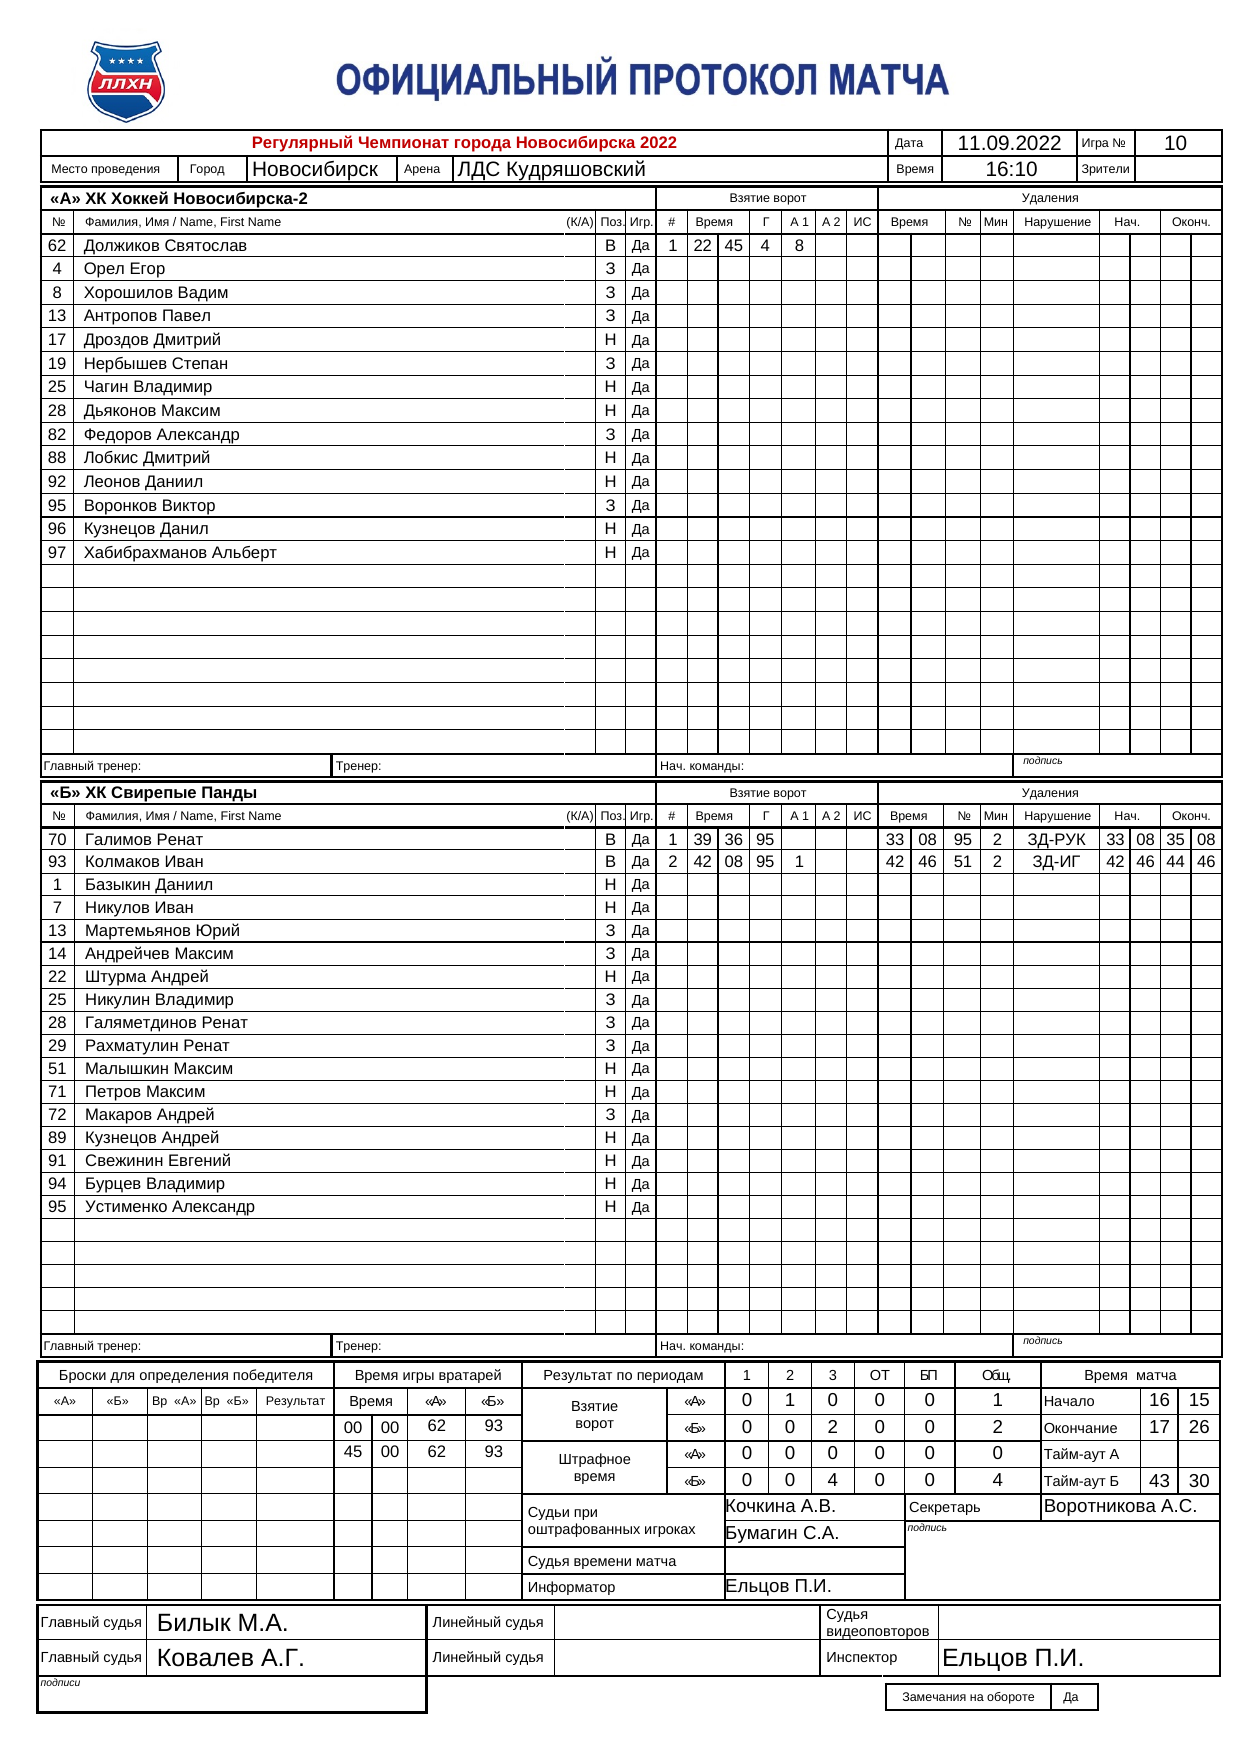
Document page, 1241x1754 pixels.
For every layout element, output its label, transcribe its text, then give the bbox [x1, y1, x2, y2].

table_cell [750, 1081, 781, 1103]
table_cell 7 [42, 896, 74, 918]
table_cell [750, 352, 781, 374]
table_cell [148, 1468, 201, 1493]
table_cell 43 [1141, 1468, 1177, 1493]
table_cell [1192, 1219, 1221, 1241]
table_cell [1161, 328, 1190, 351]
table_cell [946, 305, 980, 327]
table_cell [688, 1265, 717, 1287]
table_cell [719, 518, 749, 540]
table_cell [75, 1311, 564, 1333]
table_cell [1099, 1682, 1220, 1711]
table_cell [335, 1574, 371, 1599]
table_cell [1131, 328, 1160, 351]
table_cell 97 [42, 541, 73, 564]
table_cell [912, 257, 945, 280]
table_cell 46 [1192, 850, 1221, 872]
table_cell А 1 [782, 805, 815, 826]
table_cell [750, 683, 781, 706]
table_cell [688, 707, 717, 729]
table_header Общ. [956, 1363, 1040, 1387]
table_cell [1131, 1081, 1160, 1103]
table_cell подписи [39, 1677, 425, 1711]
table_cell ИС [847, 805, 877, 826]
table_cell [1014, 235, 1099, 256]
table_cell В [596, 235, 625, 256]
table_cell [1014, 636, 1099, 658]
table_cell [912, 1219, 943, 1241]
table_cell [565, 1150, 595, 1172]
table_cell [657, 1081, 687, 1103]
table_cell [719, 896, 749, 918]
table_cell [1192, 989, 1221, 1011]
table_cell [946, 659, 980, 682]
table_cell [944, 1173, 980, 1195]
table_cell [1131, 989, 1160, 1011]
table_cell [335, 1521, 371, 1546]
table_cell [257, 1494, 333, 1520]
table_cell [1161, 257, 1190, 280]
table_cell [657, 966, 687, 987]
table_cell [42, 612, 73, 634]
table_cell [847, 850, 877, 872]
table_cell [816, 235, 846, 256]
table_cell [74, 636, 564, 658]
table_header Регулярный Чемпионат города Новосибирска 2022 [42, 131, 887, 155]
table_cell [1100, 305, 1129, 327]
table_cell [565, 1265, 595, 1287]
table_cell [1014, 874, 1099, 895]
table_cell З [596, 943, 625, 964]
table_cell [626, 730, 655, 753]
table_cell [719, 494, 749, 516]
table_cell [816, 376, 846, 398]
table_cell [944, 1311, 980, 1333]
table_cell [750, 636, 781, 658]
table_cell [1100, 966, 1129, 987]
table_cell Дьяконов Максим [74, 399, 564, 422]
table_cell 0 [855, 1468, 904, 1493]
table_cell [981, 588, 1013, 611]
table_cell 0 [769, 1468, 811, 1493]
table_cell [1192, 1196, 1221, 1218]
table_cell [946, 328, 980, 351]
table_cell 0 [905, 1442, 954, 1467]
table_cell [782, 1311, 815, 1333]
table_cell 42 [879, 850, 910, 872]
table_cell [879, 1104, 910, 1126]
table_cell [1131, 257, 1160, 280]
table_cell [626, 1219, 655, 1241]
table_cell [657, 896, 687, 918]
table_cell [879, 588, 910, 611]
table_cell 08 [1192, 829, 1221, 849]
table_header Удаления [879, 188, 1221, 209]
table_cell [1100, 659, 1129, 682]
table_cell [981, 565, 1013, 587]
table_cell [202, 1416, 256, 1440]
table_cell [782, 966, 815, 987]
table_cell Дроздов Дмитрий [74, 328, 564, 351]
table_cell [1161, 707, 1190, 729]
table_cell [1131, 874, 1160, 895]
table_cell [565, 920, 595, 941]
table_cell [912, 636, 945, 658]
table_cell 91 [42, 1150, 74, 1172]
table_cell [981, 1311, 1013, 1333]
table_cell [782, 1288, 815, 1310]
table_cell Никулин Владимир [75, 989, 564, 1011]
table_cell [912, 518, 945, 540]
table_cell [847, 943, 877, 964]
table_cell [1161, 1311, 1190, 1333]
table_header Время матча [1042, 1363, 1219, 1387]
table_cell [148, 1547, 201, 1573]
table_cell [555, 1640, 819, 1675]
table_cell Город [179, 157, 246, 181]
table_cell [1192, 730, 1221, 753]
table_cell Антропов Павел [74, 305, 564, 327]
table_cell З [596, 352, 625, 374]
table_cell [879, 281, 910, 303]
table_cell [719, 446, 749, 469]
table_cell [981, 707, 1013, 729]
table_cell [1192, 1311, 1221, 1333]
table_cell [944, 1242, 980, 1264]
table_cell [719, 1196, 749, 1218]
table_cell [912, 1081, 943, 1103]
table_cell [565, 1173, 595, 1195]
table_cell [1192, 541, 1221, 564]
table_cell Место проведения [42, 157, 177, 181]
table_cell [847, 707, 877, 729]
table_cell [1161, 1219, 1190, 1241]
table_cell 17 [1141, 1415, 1177, 1440]
table_cell [847, 376, 877, 398]
table_cell [879, 659, 910, 682]
table_cell [782, 494, 815, 516]
table_cell [1192, 1242, 1221, 1264]
table_cell [946, 235, 980, 256]
table_cell [879, 966, 910, 987]
table_cell Да [626, 1127, 655, 1149]
table_cell [847, 257, 877, 280]
table_cell [816, 943, 846, 964]
table_cell [74, 707, 564, 729]
table_cell [657, 1196, 687, 1218]
table_cell [565, 305, 595, 327]
table_cell [373, 1547, 407, 1573]
table_cell Вр «Б» [202, 1389, 256, 1413]
table_cell [42, 1265, 74, 1287]
table_cell Штурма Андрей [75, 966, 564, 987]
table_cell Г [750, 805, 781, 826]
table_cell [750, 612, 781, 634]
table_cell [1192, 423, 1221, 445]
table_cell 89 [42, 1127, 74, 1149]
table_cell А 2 [816, 805, 846, 826]
table_cell [1014, 1196, 1099, 1218]
table_cell Окончание [1042, 1415, 1140, 1440]
table_cell [688, 1012, 717, 1033]
table_cell [719, 1035, 749, 1057]
table_cell [1014, 423, 1099, 445]
table_cell Игр. [626, 805, 655, 826]
table_cell Оконч. [1161, 805, 1221, 826]
table_cell [1192, 494, 1221, 516]
table_cell [750, 518, 781, 540]
table_cell [1161, 588, 1190, 611]
table_cell [408, 1494, 465, 1520]
table_cell [657, 1150, 687, 1172]
table_cell 0 [905, 1468, 954, 1493]
table_cell 71 [42, 1081, 74, 1103]
table_cell Судья времени матча [523, 1548, 724, 1573]
table_cell [1161, 518, 1190, 540]
table_cell Петров Максим [75, 1081, 564, 1103]
table_cell [1131, 494, 1160, 516]
table_cell [596, 588, 625, 611]
table_cell [1131, 683, 1160, 706]
table_cell [1014, 305, 1099, 327]
table_cell [565, 896, 595, 918]
table_cell [565, 1012, 595, 1033]
table_cell [816, 1104, 846, 1126]
table_cell Зрители [1078, 157, 1134, 181]
table_cell Нач. команды: [657, 755, 1012, 776]
table_cell Нач. [1100, 805, 1160, 826]
table_cell [688, 1127, 717, 1149]
table_cell (К/А) [565, 805, 595, 826]
table_cell [1192, 920, 1221, 941]
table_cell Рахматулин Ренат [75, 1035, 564, 1057]
table_cell «А» [668, 1389, 724, 1413]
table_cell [879, 920, 910, 941]
table_cell [1014, 1219, 1099, 1241]
table_cell [981, 1219, 1013, 1241]
table_cell Да [626, 305, 655, 327]
table_cell [688, 1219, 717, 1241]
table_cell [688, 1196, 717, 1218]
table_cell [847, 730, 877, 753]
table_cell [816, 1127, 846, 1149]
table_cell [981, 1012, 1013, 1033]
table_cell [466, 1468, 521, 1493]
table_cell [657, 518, 687, 540]
table_cell [879, 636, 910, 658]
table_cell [816, 829, 846, 849]
table_cell [719, 989, 749, 1011]
table_cell [1192, 1058, 1221, 1079]
table_cell [657, 399, 687, 422]
table_cell [1161, 470, 1190, 493]
table_cell [1014, 1311, 1099, 1333]
table_cell [750, 1196, 781, 1218]
table_cell [688, 966, 717, 987]
table_cell [719, 874, 749, 895]
table_cell [912, 541, 945, 564]
table_cell [816, 305, 846, 327]
table_cell Мартемьянов Юрий [75, 920, 564, 941]
table_cell [912, 1104, 943, 1126]
table_cell [1100, 399, 1129, 422]
table_cell [466, 1494, 521, 1520]
table_cell [565, 1288, 595, 1310]
table_cell Нарушение [1014, 211, 1099, 233]
table_cell [93, 1416, 147, 1440]
table_cell [1161, 896, 1190, 918]
table_cell Тайм-аут Б [1042, 1468, 1140, 1493]
table_cell 16 [1141, 1389, 1177, 1413]
table_cell [1131, 399, 1160, 422]
table_cell [373, 1574, 407, 1599]
table_cell [879, 494, 910, 516]
table_cell [912, 235, 945, 256]
table_cell [1014, 966, 1099, 987]
table_cell [657, 352, 687, 374]
table_cell [912, 1288, 943, 1310]
table_cell 36 [719, 829, 749, 849]
table_cell 33 [1100, 829, 1129, 849]
table_cell [981, 1127, 1013, 1149]
table_cell [39, 1494, 92, 1520]
table_cell [946, 352, 980, 374]
table_cell 0 [905, 1389, 954, 1413]
table_cell [912, 470, 945, 493]
table_cell [74, 612, 564, 634]
table_cell «Б» [668, 1415, 724, 1440]
table_cell [847, 494, 877, 516]
table_cell [879, 707, 910, 729]
table_cell [1161, 494, 1190, 516]
table_cell [657, 565, 687, 587]
table_cell 95 [42, 1196, 74, 1218]
table_cell Бумагин С.А. [726, 1521, 904, 1546]
table_cell 44 [1161, 850, 1190, 872]
table_cell [1100, 281, 1129, 303]
table_cell [847, 328, 877, 351]
table_cell [816, 707, 846, 729]
table_cell [42, 683, 73, 706]
table_cell [1161, 966, 1190, 987]
table_cell [1014, 989, 1099, 1011]
table_cell [719, 683, 749, 706]
table_cell [782, 518, 815, 540]
table_cell Никулов Иван [75, 896, 564, 918]
table_cell [719, 1150, 749, 1172]
table_cell [1131, 305, 1160, 327]
table_cell [981, 943, 1013, 964]
table_cell [750, 1219, 781, 1241]
table_cell [373, 1494, 407, 1520]
table_cell [688, 494, 717, 516]
table_cell Да [626, 494, 655, 516]
table_cell [1014, 352, 1099, 374]
table_cell [946, 612, 980, 634]
table_cell [257, 1441, 333, 1467]
table_cell [750, 1311, 781, 1333]
table_cell [879, 376, 910, 398]
table_cell [782, 1104, 815, 1126]
table_cell Главный тренер: [42, 755, 330, 776]
table_cell 00 [335, 1416, 371, 1440]
table_cell [946, 730, 980, 753]
table_cell [1100, 1104, 1129, 1126]
table_cell ЗД-РУК [1014, 829, 1099, 849]
table_cell [565, 659, 595, 682]
table_header «Б» ХК Свирепые Панды [42, 783, 655, 803]
table_cell [847, 1219, 877, 1241]
table_cell 42 [1100, 850, 1129, 872]
table_cell [626, 612, 655, 634]
table_cell 70 [42, 829, 74, 849]
table_cell 0 [905, 1415, 954, 1440]
table_cell [946, 281, 980, 303]
table_cell [847, 1242, 877, 1264]
table_cell [879, 470, 910, 493]
table_cell [1131, 1127, 1160, 1149]
table_cell [1100, 518, 1129, 540]
table_cell [816, 446, 846, 469]
table_cell [688, 565, 717, 587]
table_cell [1161, 659, 1190, 682]
table_cell [657, 636, 687, 658]
table_cell [719, 1173, 749, 1195]
table_cell [750, 399, 781, 422]
table_cell 30 [1179, 1468, 1219, 1493]
table_cell [257, 1468, 333, 1493]
table_cell [816, 470, 846, 493]
table_cell [946, 565, 980, 587]
table_cell 2 [812, 1415, 854, 1440]
table_cell [657, 328, 687, 351]
table_cell В [596, 850, 625, 872]
table_cell [750, 423, 781, 445]
table_cell Колмаков Иван [75, 850, 564, 872]
table_cell Нач. команды: [657, 1335, 1012, 1356]
table_cell [719, 920, 749, 941]
table_cell [688, 874, 717, 895]
table_cell [946, 257, 980, 280]
table_cell [1014, 1288, 1099, 1310]
table_cell [1014, 281, 1099, 303]
table_cell [1192, 565, 1221, 587]
table_cell [408, 1547, 465, 1573]
table_cell [750, 943, 781, 964]
table_cell [565, 1127, 595, 1149]
table_cell подпись [906, 1522, 1219, 1599]
table_cell Н [596, 1150, 625, 1172]
table_cell [1100, 235, 1129, 256]
table_cell [847, 920, 877, 941]
table_cell [1192, 1104, 1221, 1126]
table_cell Н [596, 399, 625, 422]
table_cell [688, 989, 717, 1011]
table_cell Секретарь [906, 1495, 1040, 1520]
table_cell [1131, 1104, 1160, 1126]
table_cell 95 [944, 829, 980, 849]
table_cell [1192, 943, 1221, 964]
table_cell [750, 920, 781, 941]
table_cell [782, 1058, 815, 1079]
table_cell [816, 1311, 846, 1333]
table_cell [1192, 305, 1221, 327]
table_cell [782, 399, 815, 422]
table_cell Тренер: [333, 755, 655, 776]
table_cell [42, 1288, 74, 1310]
table_cell Ельцов П.И. [939, 1640, 1219, 1675]
table_cell 82 [42, 423, 73, 445]
table_cell [912, 966, 943, 987]
table_cell Да [626, 989, 655, 1011]
table_cell Нач. [1100, 211, 1160, 233]
table_cell 72 [42, 1104, 74, 1126]
table_cell [1100, 423, 1129, 445]
table_cell [750, 305, 781, 327]
table_cell [148, 1521, 201, 1546]
table_cell 22 [688, 235, 717, 256]
table_cell [1192, 235, 1221, 256]
table_cell [688, 305, 717, 327]
table_cell [946, 707, 980, 729]
table_cell [879, 1265, 910, 1287]
table_cell [1161, 1242, 1190, 1264]
table_cell [565, 376, 595, 398]
table_cell [939, 1606, 1219, 1639]
table_cell З [596, 305, 625, 327]
table_cell [1014, 376, 1099, 398]
table_cell 13 [42, 305, 73, 327]
table_cell Время [879, 805, 943, 826]
table_cell Да [626, 446, 655, 469]
table_cell [1131, 1242, 1160, 1264]
table_cell [657, 423, 687, 445]
table_cell [657, 1311, 687, 1333]
table_cell [782, 989, 815, 1011]
table_cell [1014, 494, 1099, 516]
table_cell [202, 1494, 256, 1520]
table_cell [565, 829, 595, 849]
table_cell З [596, 494, 625, 516]
table_cell [1100, 257, 1129, 280]
table_cell [879, 1058, 910, 1079]
table_cell [74, 659, 564, 682]
table_cell [626, 683, 655, 706]
table_cell [565, 730, 595, 753]
table_cell [912, 588, 945, 611]
table_cell 96 [42, 518, 73, 540]
table_cell [847, 1081, 877, 1103]
table_cell Н [596, 896, 625, 918]
table_cell [816, 874, 846, 895]
table_cell [148, 1494, 201, 1520]
table_cell [912, 1035, 943, 1057]
table_cell [1100, 1173, 1129, 1195]
table_cell [596, 1265, 625, 1287]
table_cell [1161, 1265, 1190, 1287]
table_cell [1131, 281, 1160, 303]
table_cell Ковалев А.Г. [147, 1640, 425, 1675]
table_cell Время [879, 211, 945, 233]
table_cell [816, 1219, 846, 1241]
table_cell [719, 399, 749, 422]
table_cell [944, 1035, 980, 1057]
table_cell [565, 636, 595, 658]
table_cell [565, 588, 595, 611]
table_cell [1014, 588, 1099, 611]
table_cell [39, 1468, 92, 1493]
table_cell [1192, 1288, 1221, 1310]
table_cell 08 [1131, 829, 1160, 849]
table_cell [1161, 1104, 1190, 1126]
table_cell [688, 399, 717, 422]
table_cell [981, 494, 1013, 516]
table_cell [719, 612, 749, 634]
table_cell [847, 1058, 877, 1079]
table_cell [879, 328, 910, 351]
table_cell [1192, 328, 1221, 351]
table_cell [879, 1012, 910, 1033]
table_cell З [596, 920, 625, 941]
table_cell [1192, 257, 1221, 280]
table_cell [1131, 470, 1160, 493]
table_header Результат по периодам [523, 1363, 724, 1387]
table_cell [879, 423, 910, 445]
table_cell [782, 423, 815, 445]
table_cell [946, 446, 980, 469]
table_cell [946, 683, 980, 706]
table_cell [1100, 1058, 1129, 1079]
table_cell [1100, 683, 1129, 706]
table_cell 2 [657, 850, 687, 872]
table_cell [75, 1265, 564, 1287]
table_cell 0 [769, 1415, 811, 1440]
table_cell [879, 989, 910, 1011]
table_cell Арена [398, 157, 452, 181]
table_cell [1131, 376, 1160, 398]
table_cell [912, 1127, 943, 1149]
table_cell [719, 1219, 749, 1241]
table_cell [912, 1173, 943, 1195]
table_cell Устименко Александр [75, 1196, 564, 1218]
table_cell [847, 1012, 877, 1033]
table_cell Новосибирск [248, 157, 396, 181]
table_cell 94 [42, 1173, 74, 1195]
picture [5, 28, 1179, 129]
table_cell [782, 352, 815, 374]
table_cell [1100, 470, 1129, 493]
table_cell [74, 588, 564, 611]
table_cell «Б» [93, 1389, 147, 1413]
table_cell [816, 989, 846, 1011]
table_cell [750, 730, 781, 753]
table_cell 0 [726, 1389, 768, 1413]
table_cell [816, 352, 846, 374]
table_cell 25 [42, 376, 73, 398]
table_cell [847, 446, 877, 469]
table_cell [847, 1196, 877, 1218]
table_cell [148, 1574, 201, 1599]
table_cell 13 [42, 920, 74, 941]
table_cell [1161, 352, 1190, 374]
table_cell «А» [39, 1389, 92, 1413]
table_cell 2 [981, 829, 1013, 849]
table_cell [1131, 235, 1160, 256]
table_cell [1161, 1288, 1190, 1310]
table_cell Лобкис Дмитрий [74, 446, 564, 469]
table_cell [565, 281, 595, 303]
table_cell [565, 874, 595, 895]
table_cell [816, 1242, 846, 1264]
table_cell [981, 1058, 1013, 1079]
table_cell # [657, 805, 687, 826]
table_cell [719, 1288, 749, 1310]
table_cell 39 [688, 829, 717, 849]
table_cell Мин [981, 211, 1013, 233]
table_cell [981, 1150, 1013, 1172]
table_cell [466, 1547, 521, 1573]
table_cell [202, 1521, 256, 1546]
table_cell [719, 1242, 749, 1264]
table_cell [847, 896, 877, 918]
table_cell [688, 1081, 717, 1103]
table_header Да [1052, 1685, 1097, 1709]
table_cell [202, 1468, 256, 1493]
table_cell [565, 1058, 595, 1079]
table_cell З [596, 281, 625, 303]
table_cell [688, 636, 717, 658]
table_cell 15 [1179, 1389, 1219, 1413]
table_cell 26 [1179, 1415, 1219, 1440]
table_cell [1014, 470, 1099, 493]
table_cell [688, 683, 717, 706]
table_cell [657, 612, 687, 634]
table_cell [981, 683, 1013, 706]
table_cell [565, 1311, 595, 1333]
table_cell Мин [981, 805, 1013, 826]
table_cell [1014, 612, 1099, 634]
table_cell [719, 707, 749, 729]
table_cell [719, 257, 749, 280]
table_cell [1100, 1012, 1129, 1033]
table_cell [816, 257, 846, 280]
table_cell [879, 612, 910, 634]
table_cell [750, 376, 781, 398]
table_cell [944, 1104, 980, 1126]
table_cell 46 [1131, 850, 1160, 872]
table_cell [1100, 352, 1129, 374]
table_cell [93, 1521, 147, 1546]
table_cell [1014, 1265, 1099, 1287]
table_cell [1192, 1265, 1221, 1287]
table_cell Н [596, 1058, 625, 1079]
table_cell [719, 943, 749, 964]
table_cell [1100, 1081, 1129, 1103]
table_cell [816, 1173, 846, 1195]
table_cell [912, 612, 945, 634]
table_cell [565, 1219, 595, 1241]
table_cell [944, 943, 980, 964]
table_cell [879, 683, 910, 706]
table_cell [1100, 707, 1129, 729]
table_cell [782, 1127, 815, 1149]
table_cell 4 [812, 1468, 854, 1493]
table_cell [1192, 612, 1221, 634]
table_cell [750, 1288, 781, 1310]
table_cell [39, 1574, 92, 1599]
table_cell [1192, 1127, 1221, 1149]
table_cell [202, 1574, 256, 1599]
table_cell [565, 1242, 595, 1264]
table_cell [1014, 328, 1099, 351]
table_cell [1161, 1127, 1190, 1149]
table_cell [1192, 588, 1221, 611]
table_cell [750, 989, 781, 1011]
table_cell Н [596, 446, 625, 469]
table_cell [1192, 1035, 1221, 1057]
table_cell Галяметдинов Ренат [75, 1012, 564, 1033]
table_cell [719, 1058, 749, 1079]
table_cell [1161, 612, 1190, 634]
table_cell [657, 1127, 687, 1149]
table_cell Судья видеоповторов [821, 1606, 938, 1639]
table_cell ЗД-ИГ [1014, 850, 1099, 872]
table_cell [847, 423, 877, 445]
table_cell Хабибрахманов Альберт [74, 541, 564, 564]
table_header Удаления [879, 783, 1221, 803]
table_cell [257, 1547, 333, 1573]
table_cell [688, 588, 717, 611]
table_cell [657, 1265, 687, 1287]
table_cell [688, 1035, 717, 1057]
table_header 3 [812, 1363, 854, 1387]
table_cell Андрейчев Максим [75, 943, 564, 964]
table_cell [39, 1521, 92, 1546]
table_cell 0 [855, 1389, 904, 1413]
table_cell 51 [944, 850, 980, 872]
table_cell [782, 1012, 815, 1033]
table_cell [912, 707, 945, 729]
table_cell [1014, 896, 1099, 918]
table_cell [626, 588, 655, 611]
table_cell [657, 1219, 687, 1241]
table_cell Да [626, 966, 655, 987]
table_cell [847, 659, 877, 682]
table_cell [750, 874, 781, 895]
table_cell [816, 518, 846, 540]
table_cell [1131, 1311, 1160, 1333]
table_cell [596, 707, 625, 729]
table_cell [657, 494, 687, 516]
table_cell [719, 470, 749, 493]
table_cell Н [596, 1081, 625, 1103]
table_cell [42, 1219, 74, 1241]
table_cell [626, 1242, 655, 1264]
table_cell Да [626, 281, 655, 303]
table_cell [847, 874, 877, 895]
table_cell [257, 1416, 333, 1440]
table_cell [657, 730, 687, 753]
table_cell [1014, 920, 1099, 941]
table_cell [750, 896, 781, 918]
table_cell [981, 541, 1013, 564]
table_cell [657, 1242, 687, 1264]
table_cell [1192, 707, 1221, 729]
table_cell Да [626, 541, 655, 564]
table_cell [944, 1012, 980, 1033]
table_cell [750, 565, 781, 587]
table_cell [1100, 1288, 1129, 1310]
table_cell Главный тренер: [42, 1335, 330, 1356]
table_cell [981, 281, 1013, 303]
table_cell [912, 1150, 943, 1172]
table_cell [750, 588, 781, 611]
table_cell [782, 1173, 815, 1195]
table_cell [565, 352, 595, 374]
table_cell [816, 1150, 846, 1172]
table_cell [657, 1035, 687, 1057]
table_cell [408, 1521, 465, 1546]
table_cell [782, 829, 815, 849]
table_cell [816, 1012, 846, 1033]
table_cell [946, 423, 980, 445]
table_cell Да [626, 1173, 655, 1195]
table_cell [1014, 1058, 1099, 1079]
table_cell [1161, 281, 1190, 303]
table_cell [981, 896, 1013, 918]
table_cell [1131, 1265, 1160, 1287]
table_cell [657, 659, 687, 682]
table_cell [657, 683, 687, 706]
table_cell 45 [335, 1441, 371, 1467]
table_cell Поз. [596, 805, 625, 826]
table_cell [750, 1035, 781, 1057]
table_cell [750, 1242, 781, 1264]
table_cell [1100, 328, 1129, 351]
table_cell ИС [847, 211, 877, 233]
table_cell 14 [42, 943, 74, 964]
table_cell [688, 1173, 717, 1195]
table_cell [1100, 943, 1129, 964]
table_cell З [596, 1012, 625, 1033]
table_cell 0 [855, 1442, 904, 1467]
table_cell [688, 612, 717, 634]
table_cell [1131, 966, 1160, 987]
table_cell [879, 730, 910, 753]
table_cell [782, 1035, 815, 1057]
table_cell [596, 1219, 625, 1241]
table_cell [816, 1081, 846, 1103]
table_cell [74, 683, 564, 706]
table_cell [565, 1196, 595, 1218]
table_cell [981, 305, 1013, 327]
table_cell Нарушение [1014, 805, 1099, 826]
table_cell 95 [42, 494, 73, 516]
table_cell 51 [42, 1058, 74, 1079]
table_cell [596, 1242, 625, 1264]
table_cell [719, 541, 749, 564]
table_cell 0 [812, 1442, 854, 1467]
table_cell [1014, 683, 1099, 706]
table_cell Линейный судья [428, 1606, 554, 1639]
table_cell [1131, 565, 1160, 587]
table_cell [1014, 518, 1099, 540]
table_cell [42, 707, 73, 729]
table_cell [719, 352, 749, 374]
table_cell [944, 989, 980, 1011]
table_cell [596, 612, 625, 634]
table_cell Фамилия, Имя / Name, First Name [74, 211, 565, 233]
table_cell Да [626, 1035, 655, 1057]
table_cell [1014, 1173, 1099, 1195]
table_cell [879, 399, 910, 422]
table_cell [816, 896, 846, 918]
table_cell 00 [373, 1441, 407, 1467]
table_cell «А» [668, 1442, 724, 1467]
table_header Игра № [1078, 131, 1134, 155]
table_cell Оконч. [1161, 211, 1221, 233]
table_cell Чагин Владимир [74, 376, 564, 398]
table_cell Да [626, 1081, 655, 1103]
table_cell [750, 659, 781, 682]
table_cell [750, 1058, 781, 1079]
table_cell Свежинин Евгений [75, 1150, 564, 1172]
table_cell [1131, 352, 1160, 374]
table_cell [816, 730, 846, 753]
table_cell [1014, 257, 1099, 280]
table_cell Нербышев Степан [74, 352, 564, 374]
table_cell [912, 305, 945, 327]
table_cell [981, 1242, 1013, 1264]
table_cell [981, 235, 1013, 256]
table_cell [657, 1173, 687, 1195]
table_cell [93, 1494, 147, 1520]
table_cell 1 [956, 1389, 1040, 1413]
table_cell [847, 565, 877, 587]
table_cell [688, 1242, 717, 1264]
table_cell 28 [42, 399, 73, 422]
table_cell № [42, 211, 73, 233]
table_cell Кузнецов Андрей [75, 1127, 564, 1149]
table_cell [565, 518, 595, 540]
table_cell [782, 281, 815, 303]
table_cell [688, 470, 717, 493]
table_cell [981, 376, 1013, 398]
table_cell [1161, 1035, 1190, 1057]
table_cell [565, 328, 595, 351]
table_cell [944, 896, 980, 918]
table_cell [782, 565, 815, 587]
table_cell [782, 707, 815, 729]
table_cell [1131, 446, 1160, 469]
table_cell [782, 874, 815, 895]
table_cell [1131, 1012, 1160, 1033]
table_cell 95 [750, 829, 781, 849]
table_cell [565, 612, 595, 634]
table_cell [719, 588, 749, 611]
table_header Замечания на обороте [887, 1685, 1050, 1709]
table_cell [1100, 1196, 1129, 1218]
table_cell Да [626, 850, 655, 872]
table_cell [944, 1219, 980, 1241]
table_cell 0 [812, 1389, 854, 1413]
table_cell Воротникова А.С. [1042, 1495, 1219, 1520]
table_cell [944, 1196, 980, 1218]
table_cell Время [688, 211, 749, 233]
table_cell [719, 730, 749, 753]
table_cell [750, 541, 781, 564]
table_cell Результат [257, 1389, 333, 1413]
table_cell 8 [42, 281, 73, 303]
table_cell [912, 1265, 943, 1287]
table_header 2 [769, 1363, 811, 1387]
table_cell [688, 423, 717, 445]
table_cell [912, 352, 945, 374]
table_cell [1100, 376, 1129, 398]
table_cell [879, 943, 910, 964]
table_cell [782, 257, 815, 280]
table_cell Н [596, 376, 625, 398]
table_cell [782, 446, 815, 469]
table_cell [565, 683, 595, 706]
table_cell [944, 966, 980, 987]
table_cell [1192, 1012, 1221, 1033]
table_cell подпись [1014, 755, 1221, 776]
table_cell [719, 328, 749, 351]
table_cell Взятие ворот [523, 1389, 666, 1440]
table_cell [847, 305, 877, 327]
table_cell [750, 1104, 781, 1126]
table_cell [75, 1242, 564, 1264]
table_cell [565, 446, 595, 469]
table_cell [719, 1081, 749, 1103]
table_cell [782, 612, 815, 634]
table_cell Н [596, 541, 625, 564]
table_cell [847, 588, 877, 611]
table_cell [657, 376, 687, 398]
table_cell [1100, 920, 1129, 941]
table_cell [657, 446, 687, 469]
table_cell [879, 874, 910, 895]
table_cell [657, 470, 687, 493]
table_cell Да [626, 470, 655, 493]
table_cell [879, 1288, 910, 1310]
table_cell [1192, 636, 1221, 658]
table_cell 1 [657, 829, 687, 849]
table_cell [428, 1677, 882, 1711]
table_cell [1014, 1150, 1099, 1172]
table_cell 92 [42, 470, 73, 493]
table_header 1 [726, 1363, 768, 1387]
table_cell Информатор [523, 1575, 724, 1599]
table_cell [1131, 1196, 1160, 1218]
table_cell Да [626, 1058, 655, 1079]
table_cell [42, 565, 73, 587]
table_cell [1100, 1035, 1129, 1057]
table_cell [912, 874, 943, 895]
table_cell «Б » [466, 1389, 521, 1413]
table_cell Да [626, 328, 655, 351]
table_cell [565, 399, 595, 422]
table_cell [335, 1547, 371, 1573]
table_cell 0 [855, 1415, 904, 1440]
table_cell [688, 257, 717, 280]
table_cell ЛДС Кудряшовский [454, 157, 887, 181]
table_cell [1131, 636, 1160, 658]
table_cell [1161, 1150, 1190, 1172]
table_cell [626, 1288, 655, 1310]
table_cell [1161, 1196, 1190, 1218]
table_cell [626, 636, 655, 658]
table_cell [565, 1104, 595, 1126]
table_cell [1192, 281, 1221, 303]
table_cell [688, 1104, 717, 1126]
table_cell [847, 1150, 877, 1172]
table_cell Галимов Ренат [75, 829, 564, 849]
table_cell [981, 446, 1013, 469]
table_cell Макаров Андрей [75, 1104, 564, 1126]
table_cell [1014, 730, 1099, 753]
table_cell [1161, 541, 1190, 564]
table_cell [1014, 1127, 1099, 1149]
table_cell З [596, 257, 625, 280]
table_cell 08 [912, 829, 943, 849]
table_cell Линейный судья [428, 1640, 554, 1675]
table_cell Да [626, 352, 655, 374]
table_cell [750, 1265, 781, 1287]
table_cell 08 [719, 850, 749, 872]
table_cell [555, 1606, 819, 1639]
table_cell [944, 1081, 980, 1103]
table_cell 00 [373, 1416, 407, 1440]
table_cell [912, 446, 945, 469]
table_cell [75, 1288, 564, 1310]
table_cell Билык М.А. [147, 1606, 425, 1639]
table_cell [1131, 707, 1160, 729]
table_cell [1131, 920, 1160, 941]
table_cell [688, 896, 717, 918]
table_cell [1131, 943, 1160, 964]
table_cell [750, 1012, 781, 1033]
table_cell 46 [912, 850, 943, 872]
table_cell [42, 659, 73, 682]
table_cell [719, 966, 749, 987]
table_cell [847, 281, 877, 303]
table_cell [981, 1035, 1013, 1057]
table_cell [782, 328, 815, 351]
table_cell [1161, 943, 1190, 964]
table_cell [782, 588, 815, 611]
table_cell [847, 235, 877, 256]
table_cell [750, 966, 781, 987]
table_cell [1100, 565, 1129, 587]
table_cell [1100, 494, 1129, 516]
table_cell [981, 470, 1013, 493]
table_cell Начало [1042, 1389, 1140, 1413]
table_cell Главный судья [39, 1606, 146, 1639]
table_cell Н [596, 328, 625, 351]
table_cell Да [626, 257, 655, 280]
table_cell [912, 659, 945, 682]
table_cell [782, 1242, 815, 1264]
table_cell [782, 1196, 815, 1218]
table_cell [981, 1173, 1013, 1195]
table_cell [912, 565, 945, 587]
table_cell [688, 1058, 717, 1079]
table_cell [912, 423, 945, 445]
table_cell [912, 1311, 943, 1333]
table_cell 8 [782, 235, 815, 256]
table_cell [688, 730, 717, 753]
table_cell [946, 376, 980, 398]
table_cell [466, 1574, 521, 1599]
table_cell [719, 1012, 749, 1033]
table_cell [688, 1288, 717, 1310]
table_cell [816, 920, 846, 941]
table_cell З [596, 1104, 625, 1126]
table_cell 2 [981, 850, 1013, 872]
table_cell [1014, 707, 1099, 729]
table_cell [1161, 399, 1190, 422]
table_cell [847, 1173, 877, 1195]
table_cell [750, 494, 781, 516]
table_cell [39, 1547, 92, 1573]
table_cell [1161, 920, 1190, 941]
table_cell [1131, 1173, 1160, 1195]
table_cell [1179, 1441, 1219, 1467]
table_cell Да [626, 896, 655, 918]
table_cell 4 [750, 235, 781, 256]
table_cell [626, 565, 655, 587]
table_cell [719, 305, 749, 327]
table_cell 22 [42, 966, 74, 987]
table_cell [39, 1441, 92, 1467]
table_cell [257, 1521, 333, 1546]
table_cell Тренер: [333, 1335, 655, 1356]
table_cell [1192, 470, 1221, 493]
table_cell 93 [42, 850, 74, 872]
table_cell Да [626, 829, 655, 849]
table_cell [879, 518, 910, 540]
table_cell [565, 1081, 595, 1103]
table_cell [816, 1265, 846, 1287]
table_cell [596, 1311, 625, 1333]
table_cell [1192, 683, 1221, 706]
table_cell 17 [42, 328, 73, 351]
table_cell [335, 1468, 371, 1493]
table_cell Вр «А» [148, 1389, 201, 1413]
table_cell [657, 305, 687, 327]
table_cell [1192, 518, 1221, 540]
table_cell [565, 850, 595, 872]
table_cell [257, 1574, 333, 1599]
table_cell [565, 966, 595, 987]
table_cell [719, 659, 749, 682]
table_cell [782, 1265, 815, 1287]
table_cell [750, 1173, 781, 1195]
table_cell [944, 920, 980, 941]
table_cell [912, 989, 943, 1011]
table_cell З [596, 423, 625, 445]
table_cell [1014, 1035, 1099, 1057]
table_cell [1100, 588, 1129, 611]
table_cell [1100, 1150, 1129, 1172]
table_cell [816, 1035, 846, 1057]
table_cell [657, 707, 687, 729]
table_cell [1100, 896, 1129, 918]
table_cell [847, 829, 877, 849]
table_cell Н [596, 470, 625, 493]
table_cell Да [626, 399, 655, 422]
table_cell [688, 659, 717, 682]
table_cell [657, 541, 687, 564]
table_cell [981, 989, 1013, 1011]
table_cell [847, 399, 877, 422]
table_cell 93 [466, 1416, 521, 1440]
table_cell 62 [408, 1416, 465, 1440]
table_cell Базыкин Даниил [75, 874, 564, 895]
table_cell [883, 1677, 1220, 1681]
table_cell [816, 281, 846, 303]
table_cell [657, 1012, 687, 1033]
table_cell [1192, 352, 1221, 374]
table_cell [847, 541, 877, 564]
table_cell 4 [42, 257, 73, 280]
table_cell [1161, 1058, 1190, 1079]
table_cell [944, 874, 980, 895]
table_cell [944, 1058, 980, 1079]
table_cell [1014, 1081, 1099, 1103]
table_cell [816, 494, 846, 516]
table_cell [93, 1574, 147, 1599]
table_cell [1161, 636, 1190, 658]
table_cell [944, 1265, 980, 1287]
table_cell [981, 1081, 1013, 1103]
table_cell 0 [726, 1468, 768, 1493]
table_cell Должиков Святослав [74, 235, 564, 256]
table_cell [657, 588, 687, 611]
table_cell [688, 920, 717, 941]
table_cell [1141, 1441, 1177, 1467]
table_cell [782, 376, 815, 398]
table_cell 0 [769, 1442, 811, 1467]
table_cell [75, 1219, 564, 1241]
table_cell [1014, 659, 1099, 682]
table_cell [1014, 565, 1099, 587]
table_cell [782, 730, 815, 753]
table_cell [565, 989, 595, 1011]
table_cell [373, 1468, 407, 1493]
table_cell [657, 1288, 687, 1310]
table_cell [847, 612, 877, 634]
table_cell [847, 966, 877, 987]
table_cell [1131, 541, 1160, 564]
table_cell Да [626, 1150, 655, 1172]
table_cell [816, 588, 846, 611]
table_cell [688, 281, 717, 303]
table_cell [847, 1035, 877, 1057]
table_cell 19 [42, 352, 73, 374]
table_cell [688, 943, 717, 964]
table_cell Да [626, 874, 655, 895]
table_cell [1131, 1288, 1160, 1310]
table_cell [1100, 1242, 1129, 1264]
table_cell [688, 352, 717, 374]
table_cell [1014, 399, 1099, 422]
table_cell № [946, 211, 980, 233]
table_cell [719, 636, 749, 658]
table_cell [565, 565, 595, 587]
table_cell [688, 328, 717, 351]
table_cell [726, 1548, 904, 1573]
table_cell [879, 235, 910, 256]
table_header Взятие ворот [657, 783, 877, 803]
table_cell Да [626, 1104, 655, 1126]
table_cell «Б» [668, 1468, 724, 1493]
table_cell [912, 494, 945, 516]
table_cell [981, 257, 1013, 280]
table_header БП [905, 1363, 954, 1387]
table_cell [946, 518, 980, 540]
table_cell [74, 565, 564, 587]
table_cell [42, 1242, 74, 1264]
table_cell [373, 1521, 407, 1546]
table_cell [847, 352, 877, 374]
table_cell [657, 1058, 687, 1079]
table_cell Время [335, 1389, 407, 1413]
table_cell [93, 1441, 147, 1467]
table_cell [1161, 989, 1190, 1011]
table_cell [1100, 1127, 1129, 1149]
table_cell [847, 1311, 877, 1333]
table_cell [335, 1494, 371, 1520]
table_cell [879, 352, 910, 374]
table_cell Время [688, 805, 749, 826]
table_cell [1161, 874, 1190, 895]
table_cell Г [750, 211, 781, 233]
table_cell [1161, 1012, 1190, 1033]
table_cell [93, 1547, 147, 1573]
table_cell 1 [769, 1389, 811, 1413]
table_cell [1131, 730, 1160, 753]
table_cell Да [626, 920, 655, 941]
table_cell [565, 541, 595, 564]
table_cell Н [596, 966, 625, 987]
table_cell [1100, 730, 1129, 753]
table_cell [816, 1288, 846, 1310]
table_cell Н [596, 1196, 625, 1218]
table_cell [688, 446, 717, 469]
table_cell 25 [42, 989, 74, 1011]
table_cell Судьи при оштрафованных игроках [523, 1495, 724, 1546]
table_cell [879, 1081, 910, 1103]
table_cell [946, 494, 980, 516]
table_header Взятие ворот [657, 188, 877, 209]
table_cell Да [626, 943, 655, 964]
table_cell [816, 659, 846, 682]
table_cell [879, 446, 910, 469]
table_cell [782, 920, 815, 941]
table_cell [1014, 1104, 1099, 1126]
table_cell [596, 730, 625, 753]
table_cell [847, 1104, 877, 1126]
table_cell [1131, 1058, 1160, 1079]
table_cell [42, 730, 73, 753]
table_cell [719, 565, 749, 587]
table_cell [42, 588, 73, 611]
table_cell Хорошилов Вадим [74, 281, 564, 303]
table_cell [1100, 1265, 1129, 1287]
table_cell [879, 305, 910, 327]
table_cell [565, 707, 595, 729]
table_cell Орел Егор [74, 257, 564, 280]
table_cell [981, 730, 1013, 753]
table_cell [1131, 1219, 1160, 1241]
table_cell [879, 1311, 910, 1333]
table_cell [719, 1311, 749, 1333]
table_cell [946, 399, 980, 422]
table_cell [782, 943, 815, 964]
table_cell [1161, 305, 1190, 327]
table_cell # [657, 211, 687, 233]
table_cell [1100, 1219, 1129, 1241]
table_cell [879, 565, 910, 587]
table_cell [847, 470, 877, 493]
table_cell [626, 707, 655, 729]
table_cell Воронков Виктор [74, 494, 564, 516]
table_cell 16:10 [943, 157, 1076, 181]
table_cell [782, 636, 815, 658]
table_cell Да [626, 1012, 655, 1033]
table_cell [981, 1104, 1013, 1126]
table_cell [657, 281, 687, 303]
table_cell [688, 1311, 717, 1333]
table_cell [408, 1574, 465, 1599]
table_cell [912, 399, 945, 422]
table_cell 0 [956, 1442, 1040, 1467]
table_cell [565, 494, 595, 516]
table_cell [565, 470, 595, 493]
table_cell Ельцов П.И. [726, 1575, 904, 1599]
table_cell [1100, 874, 1129, 895]
table_cell [1131, 612, 1160, 634]
table_cell [202, 1547, 256, 1573]
table_cell 95 [750, 850, 781, 872]
table_cell Штрафное время [523, 1442, 666, 1493]
table_cell [1100, 989, 1129, 1011]
table_cell [981, 920, 1013, 941]
table_cell [816, 612, 846, 634]
table_header Дата [889, 131, 941, 155]
table_cell [1192, 966, 1221, 987]
table_cell [879, 1242, 910, 1264]
table_cell [1131, 659, 1160, 682]
table_cell 4 [956, 1468, 1040, 1493]
table_cell [719, 376, 749, 398]
table_cell [565, 423, 595, 445]
table_cell [912, 281, 945, 303]
table_cell [847, 683, 877, 706]
table_cell З [596, 989, 625, 1011]
table_cell подпись [1014, 1335, 1221, 1356]
table_cell [1192, 376, 1221, 398]
table_cell 33 [879, 829, 910, 849]
table_cell [912, 683, 945, 706]
table_cell [657, 1104, 687, 1126]
table_cell [816, 683, 846, 706]
table_cell [981, 966, 1013, 987]
table_cell [912, 896, 943, 918]
table_cell Да [626, 235, 655, 256]
table_cell В [596, 829, 625, 849]
table_cell Н [596, 518, 625, 540]
table_cell (К/А) [565, 211, 595, 233]
table_cell [596, 659, 625, 682]
table_cell [688, 1150, 717, 1172]
table_cell Кузнецов Данил [74, 518, 564, 540]
table_cell [1192, 874, 1221, 895]
table_cell [750, 1127, 781, 1149]
table_cell [719, 281, 749, 303]
table_cell [148, 1416, 201, 1440]
table_cell [626, 1311, 655, 1333]
table_cell [466, 1521, 521, 1546]
table_cell [1161, 235, 1190, 256]
table_cell [981, 612, 1013, 634]
table_cell [912, 1242, 943, 1264]
table_cell [946, 588, 980, 611]
table_cell [816, 399, 846, 422]
table_cell Да [626, 376, 655, 398]
table_cell [565, 1035, 595, 1057]
table_cell [816, 423, 846, 445]
table_cell [1192, 1150, 1221, 1172]
table_cell [688, 518, 717, 540]
table_cell [1100, 446, 1129, 469]
table_cell Бурцев Владимир [75, 1173, 564, 1195]
table_cell А 1 [782, 211, 815, 233]
table_cell Леонов Даниил [74, 470, 564, 493]
table_cell [816, 966, 846, 987]
table_cell 0 [726, 1415, 768, 1440]
table_cell [981, 352, 1013, 374]
table_cell А 2 [816, 211, 846, 233]
table_cell [1192, 446, 1221, 469]
table_cell [981, 1288, 1013, 1310]
table_cell [719, 423, 749, 445]
table_cell [912, 328, 945, 351]
table_cell Федоров Александр [74, 423, 564, 445]
table_cell [816, 541, 846, 564]
table_cell Кочкина А.В. [726, 1495, 904, 1520]
table_cell [816, 328, 846, 351]
table_cell Поз. [596, 211, 625, 233]
table_cell [39, 1416, 92, 1440]
table_cell [847, 1288, 877, 1310]
table_cell [626, 1265, 655, 1287]
table_cell [1014, 943, 1099, 964]
table_cell [1161, 565, 1190, 587]
table_header ОТ [855, 1363, 904, 1387]
table_cell [981, 423, 1013, 445]
table_cell 62 [42, 235, 73, 256]
table_cell [847, 1265, 877, 1287]
table_cell [1192, 1081, 1221, 1103]
table_cell 45 [719, 235, 749, 256]
table_cell 88 [42, 446, 73, 469]
table_cell [74, 730, 564, 753]
table_cell Главный судья [39, 1640, 146, 1675]
table_cell [42, 636, 73, 658]
table_cell [202, 1441, 256, 1467]
table_cell [981, 399, 1013, 422]
table_cell [879, 1196, 910, 1218]
table_cell [946, 636, 980, 658]
table_cell [42, 1311, 74, 1333]
table_cell [626, 659, 655, 682]
table_cell [912, 920, 943, 941]
table_cell [879, 1219, 910, 1241]
table_cell [408, 1468, 465, 1493]
table_cell [750, 446, 781, 469]
table_cell [981, 1265, 1013, 1287]
table_cell Малышкин Максим [75, 1058, 564, 1079]
table_cell [847, 989, 877, 1011]
table_cell З [596, 1035, 625, 1057]
table_cell [1014, 446, 1099, 469]
table_cell 0 [726, 1442, 768, 1467]
table_cell [1136, 157, 1221, 181]
table_cell 1 [782, 850, 815, 872]
table_cell «А» [408, 1389, 465, 1413]
table_cell [879, 541, 910, 564]
table_cell [565, 943, 595, 964]
table_cell [750, 707, 781, 729]
table_cell [782, 683, 815, 706]
table_cell 2 [956, 1415, 1040, 1440]
table_cell [782, 305, 815, 327]
table_header «А» ХК Хоккей Новосибирска-2 [42, 188, 655, 209]
table_cell 62 [408, 1441, 465, 1467]
table_cell [981, 874, 1013, 895]
table_cell [657, 989, 687, 1011]
table_cell Тайм-аут А [1042, 1441, 1140, 1467]
table_cell [750, 257, 781, 280]
table_header Броски для определения победителя [39, 1363, 333, 1387]
table_cell [1014, 1012, 1099, 1033]
table_cell [879, 1035, 910, 1057]
table_cell [816, 565, 846, 587]
table_cell [946, 541, 980, 564]
table_cell Да [626, 518, 655, 540]
table_cell [1161, 376, 1190, 398]
table_cell [912, 730, 945, 753]
table_cell [847, 518, 877, 540]
table_cell [1192, 1173, 1221, 1195]
table_cell [1131, 423, 1160, 445]
table_cell [912, 1196, 943, 1218]
table_cell [596, 565, 625, 587]
table_header 10 [1136, 131, 1221, 155]
table_cell [1100, 636, 1129, 658]
table_cell [719, 1265, 749, 1287]
table_cell 42 [688, 850, 717, 872]
table_cell [1161, 423, 1190, 445]
table_cell Фамилия, Имя / Name, First Name [75, 805, 565, 826]
table_cell [657, 920, 687, 941]
table_cell 93 [466, 1441, 521, 1467]
table_cell [1131, 1035, 1160, 1057]
table_cell 29 [42, 1035, 74, 1057]
table_cell [912, 1058, 943, 1079]
table_cell [1192, 399, 1221, 422]
table_cell [944, 1150, 980, 1172]
table_cell [816, 850, 846, 872]
table_cell [688, 541, 717, 564]
table_cell [912, 376, 945, 398]
table_cell [912, 1012, 943, 1033]
table_cell [750, 470, 781, 493]
table_cell [782, 541, 815, 564]
table_cell [1192, 659, 1221, 682]
table_cell [1131, 896, 1160, 918]
table_cell [981, 636, 1013, 658]
table_cell [944, 1288, 980, 1310]
table_cell Игр. [626, 211, 655, 233]
table_cell [946, 470, 980, 493]
table_cell [148, 1441, 201, 1467]
table_cell [981, 328, 1013, 351]
table_cell [565, 235, 595, 256]
table_cell № [944, 805, 980, 826]
table_cell 35 [1161, 829, 1190, 849]
table_cell [782, 1150, 815, 1172]
table_cell [750, 1150, 781, 1172]
table_cell [93, 1468, 147, 1493]
table_cell 1 [42, 874, 74, 895]
table_cell 28 [42, 1012, 74, 1033]
table_cell [1192, 896, 1221, 918]
table_cell [1161, 1173, 1190, 1195]
table_cell [879, 1173, 910, 1195]
table_cell [879, 257, 910, 280]
table_cell [782, 659, 815, 682]
table_cell Н [596, 874, 625, 895]
table_cell [847, 636, 877, 658]
table_cell [816, 636, 846, 658]
table_cell [847, 1127, 877, 1149]
table_cell [1100, 612, 1129, 634]
table_cell [816, 1196, 846, 1218]
table_cell [782, 1219, 815, 1241]
table_cell [1131, 1150, 1160, 1172]
table_cell [565, 257, 595, 280]
table_cell [657, 943, 687, 964]
table_cell [1100, 541, 1129, 564]
table_cell Да [626, 1196, 655, 1218]
table_cell [719, 1127, 749, 1149]
table_cell [1131, 518, 1160, 540]
table_cell [944, 1127, 980, 1149]
table_cell [657, 874, 687, 895]
table_cell [1014, 1242, 1099, 1264]
table_cell [596, 636, 625, 658]
table_cell [750, 328, 781, 351]
table_cell [981, 518, 1013, 540]
table_header 11.09.2022 [943, 131, 1076, 155]
table_cell [981, 1196, 1013, 1218]
table_cell [1161, 730, 1190, 753]
table_cell [782, 470, 815, 493]
table_cell [1131, 588, 1160, 611]
table_cell Инспектор [821, 1640, 938, 1675]
table_cell Да [626, 423, 655, 445]
table_cell [1161, 446, 1190, 469]
table_cell [816, 1058, 846, 1079]
table_cell Н [596, 1127, 625, 1149]
table_cell [879, 1127, 910, 1149]
table_cell [879, 896, 910, 918]
table_cell [981, 659, 1013, 682]
table_cell № [42, 805, 74, 826]
table_cell [688, 376, 717, 398]
table_cell 1 [657, 235, 687, 256]
table_header Время игры вратарей [335, 1363, 521, 1387]
table_cell [657, 257, 687, 280]
table_cell [782, 1081, 815, 1103]
table_cell [596, 683, 625, 706]
table_cell [1014, 541, 1099, 564]
table_cell Время [889, 157, 941, 181]
table_cell [1161, 1081, 1190, 1103]
table_cell [719, 1104, 749, 1126]
table_cell [782, 896, 815, 918]
table_cell [912, 943, 943, 964]
table_cell [1100, 1311, 1129, 1333]
table_cell [750, 281, 781, 303]
table_cell [596, 1288, 625, 1310]
table_cell Н [596, 1173, 625, 1195]
table_cell [879, 1150, 910, 1172]
table_cell [1161, 683, 1190, 706]
